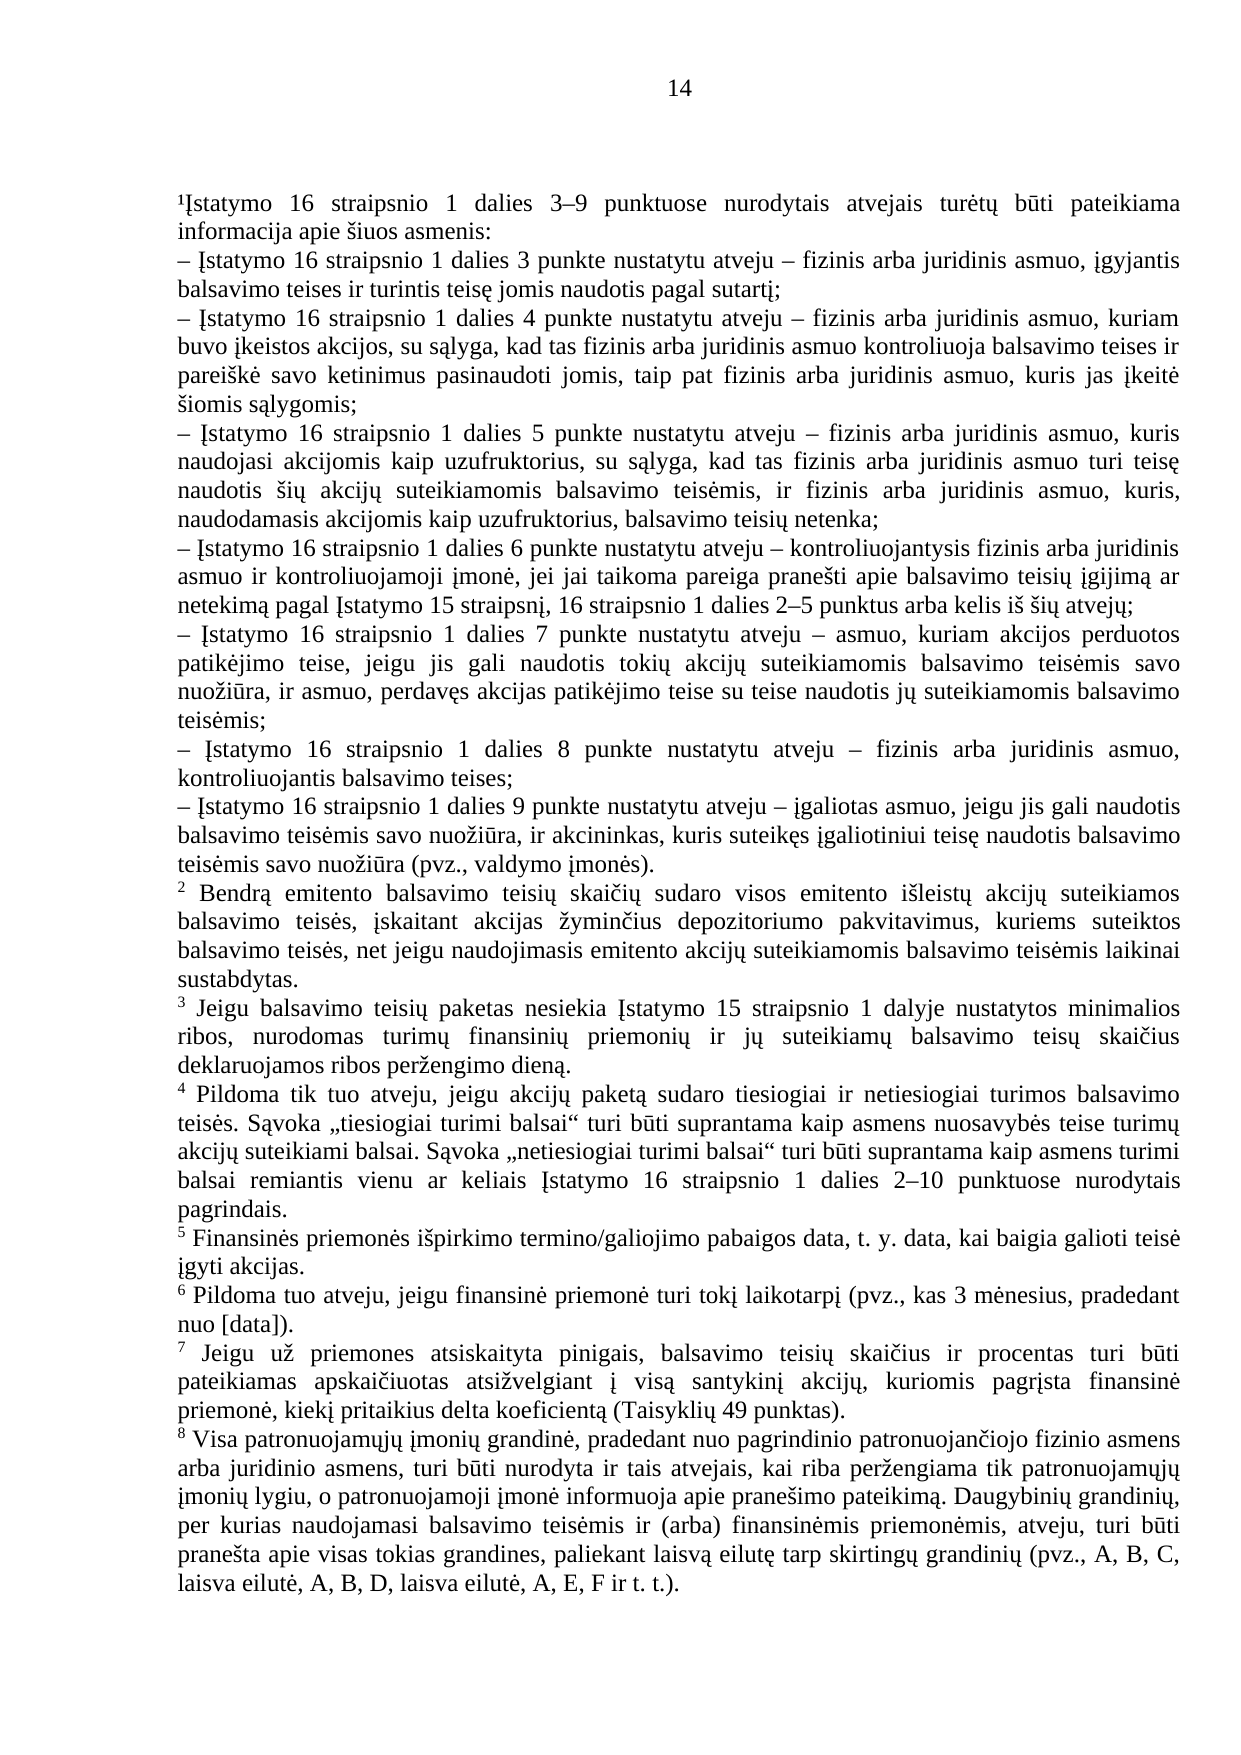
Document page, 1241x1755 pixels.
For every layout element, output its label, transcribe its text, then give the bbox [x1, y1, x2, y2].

text – Įstatymo 16 straipsnio 1 dalies 7 punkte nustatytu atveju – asmuo, kuriam akcijos perduotos patikėjimo teise, jeigu jis gali naudotis tokių akcijų suteikiamomis balsavimo teisėmis savo nuožiūra, ir asmuo, perdavęs akcijas patikėjimo teise su teise naudotis jų suteikiamomis balsavimo teisėmis; [177, 619, 1181, 734]
text – Įstatymo 16 straipsnio 1 dalies 9 punkte nustatytu atveju – įgaliotas asmuo, jeigu jis gali naudotis balsavimo teisėmis savo nuožiūra, ir akcininkas, kuris suteikęs įgaliotiniui teisę naudotis balsavimo teisėmis savo nuožiūra (pvz., valdymo įmonės). [177, 791, 1181, 878]
text – Įstatymo 16 straipsnio 1 dalies 8 punkte nustatytu atveju – fizinis arba juridinis asmuo, kontroliuojantis balsavimo teises; [177, 734, 1181, 791]
text 8 Visa patronuojamųjų įmonių grandinė, pradedant nuo pagrindinio patronuojančiojo fizinio asmens arba juridinio asmens, turi būti nurodyta ir tais atvejais, kai riba peržengiama tik patronuojamųjų įmonių lygiu, o patronuojamoji įmonė informuoja apie pranešimo pateikimą. Daugybinių grandinių, per kurias naudojamasi balsavimo teisėmis ir (arba) finansinėmis priemonėmis, atveju, turi būti pranešta apie visas tokias grandines, paliekant laisvą eilutę tarp skirtingų grandinių (pvz., A, B, C, laisva eilutė, A, B, D, laisva eilutė, A, E, F ir t. t.). [177, 1424, 1181, 1596]
text 2 Bendrą emitento balsavimo teisių skaičių sudaro visos emitento išleistų akcijų suteikiamos balsavimo teisės, įskaitant akcijas žyminčius depozitoriumo pakvitavimus, kuriems suteiktos balsavimo teisės, net jeigu naudojimasis emitento akcijų suteikiamomis balsavimo teisėmis laikinai sustabdytas. [177, 878, 1181, 993]
text 6 Pildoma tuo atveju, jeigu finansinė priemonė turi tokį laikotarpį (pvz., kas 3 mėnesius, pradedant nuo [data]). [177, 1280, 1181, 1338]
text – Įstatymo 16 straipsnio 1 dalies 6 punkte nustatytu atveju – kontroliuojantysis fizinis arba juridinis asmuo ir kontroliuojamoji įmonė, jei jai taikoma pareiga pranešti apie balsavimo teisių įgijimą ar netekimą pagal Įstatymo 15 straipsnį, 16 straipsnio 1 dalies 2–5 punktus arba kelis iš šių atvejų; [177, 533, 1181, 619]
text ¹Įstatymo 16 straipsnio 1 dalies 3–9 punktuose nurodytais atvejais turėtų būti pateikiama informacija apie šiuos asmenis: [177, 188, 1181, 245]
text – Įstatymo 16 straipsnio 1 dalies 4 punkte nustatytu atveju – fizinis arba juridinis asmuo, kuriam buvo įkeistos akcijos, su sąlyga, kad tas fizinis arba juridinis asmuo kontroliuoja balsavimo teises ir pareiškė savo ketinimus pasinaudoti jomis, taip pat fizinis arba juridinis asmuo, kuris jas įkeitė šiomis sąlygomis; [177, 303, 1181, 418]
text – Įstatymo 16 straipsnio 1 dalies 3 punkte nustatytu atveju – fizinis arba juridinis asmuo, įgyjantis balsavimo teises ir turintis teisę jomis naudotis pagal sutartį; [177, 245, 1181, 303]
text 5 Finansinės priemonės išpirkimo termino/galiojimo pabaigos data, t. y. data, kai baigia galioti teisė įgyti akcijas. [177, 1223, 1181, 1280]
text 3 Jeigu balsavimo teisių paketas nesiekia Įstatymo 15 straipsnio 1 dalyje nustatytos minimalios ribos, nurodomas turimų finansinių priemonių ir jų suteikiamų balsavimo teisų skaičius deklaruojamos ribos peržengimo dieną. [177, 993, 1181, 1079]
text 7 Jeigu už priemones atsiskaityta pinigais, balsavimo teisių skaičius ir procentas turi būti pateikiamas apskaičiuotas atsižvelgiant į visą santykinį akcijų, kuriomis pagrįsta finansinė priemonė, kiekį pritaikius delta koeficientą (Taisyklių 49 punktas). [177, 1338, 1181, 1424]
text 4 Pildoma tik tuo atveju, jeigu akcijų paketą sudaro tiesiogiai ir netiesiogiai turimos balsavimo teisės. Sąvoka „tiesiogiai turimi balsai“ turi būti suprantama kaip asmens nuosavybės teise turimų akcijų suteikiami balsai. Sąvoka „netiesiogiai turimi balsai“ turi būti suprantama kaip asmens turimi balsai remiantis vienu ar keliais Įstatymo 16 straipsnio 1 dalies 2–10 punktuose nurodytais pagrindais. [177, 1079, 1181, 1223]
text – Įstatymo 16 straipsnio 1 dalies 5 punkte nustatytu atveju – fizinis arba juridinis asmuo, kuris naudojasi akcijomis kaip uzufruktorius, su sąlyga, kad tas fizinis arba juridinis asmuo turi teisę naudotis šių akcijų suteikiamomis balsavimo teisėmis, ir fizinis arba juridinis asmuo, kuris, naudodamasis akcijomis kaip uzufruktorius, balsavimo teisių netenka; [177, 418, 1181, 533]
